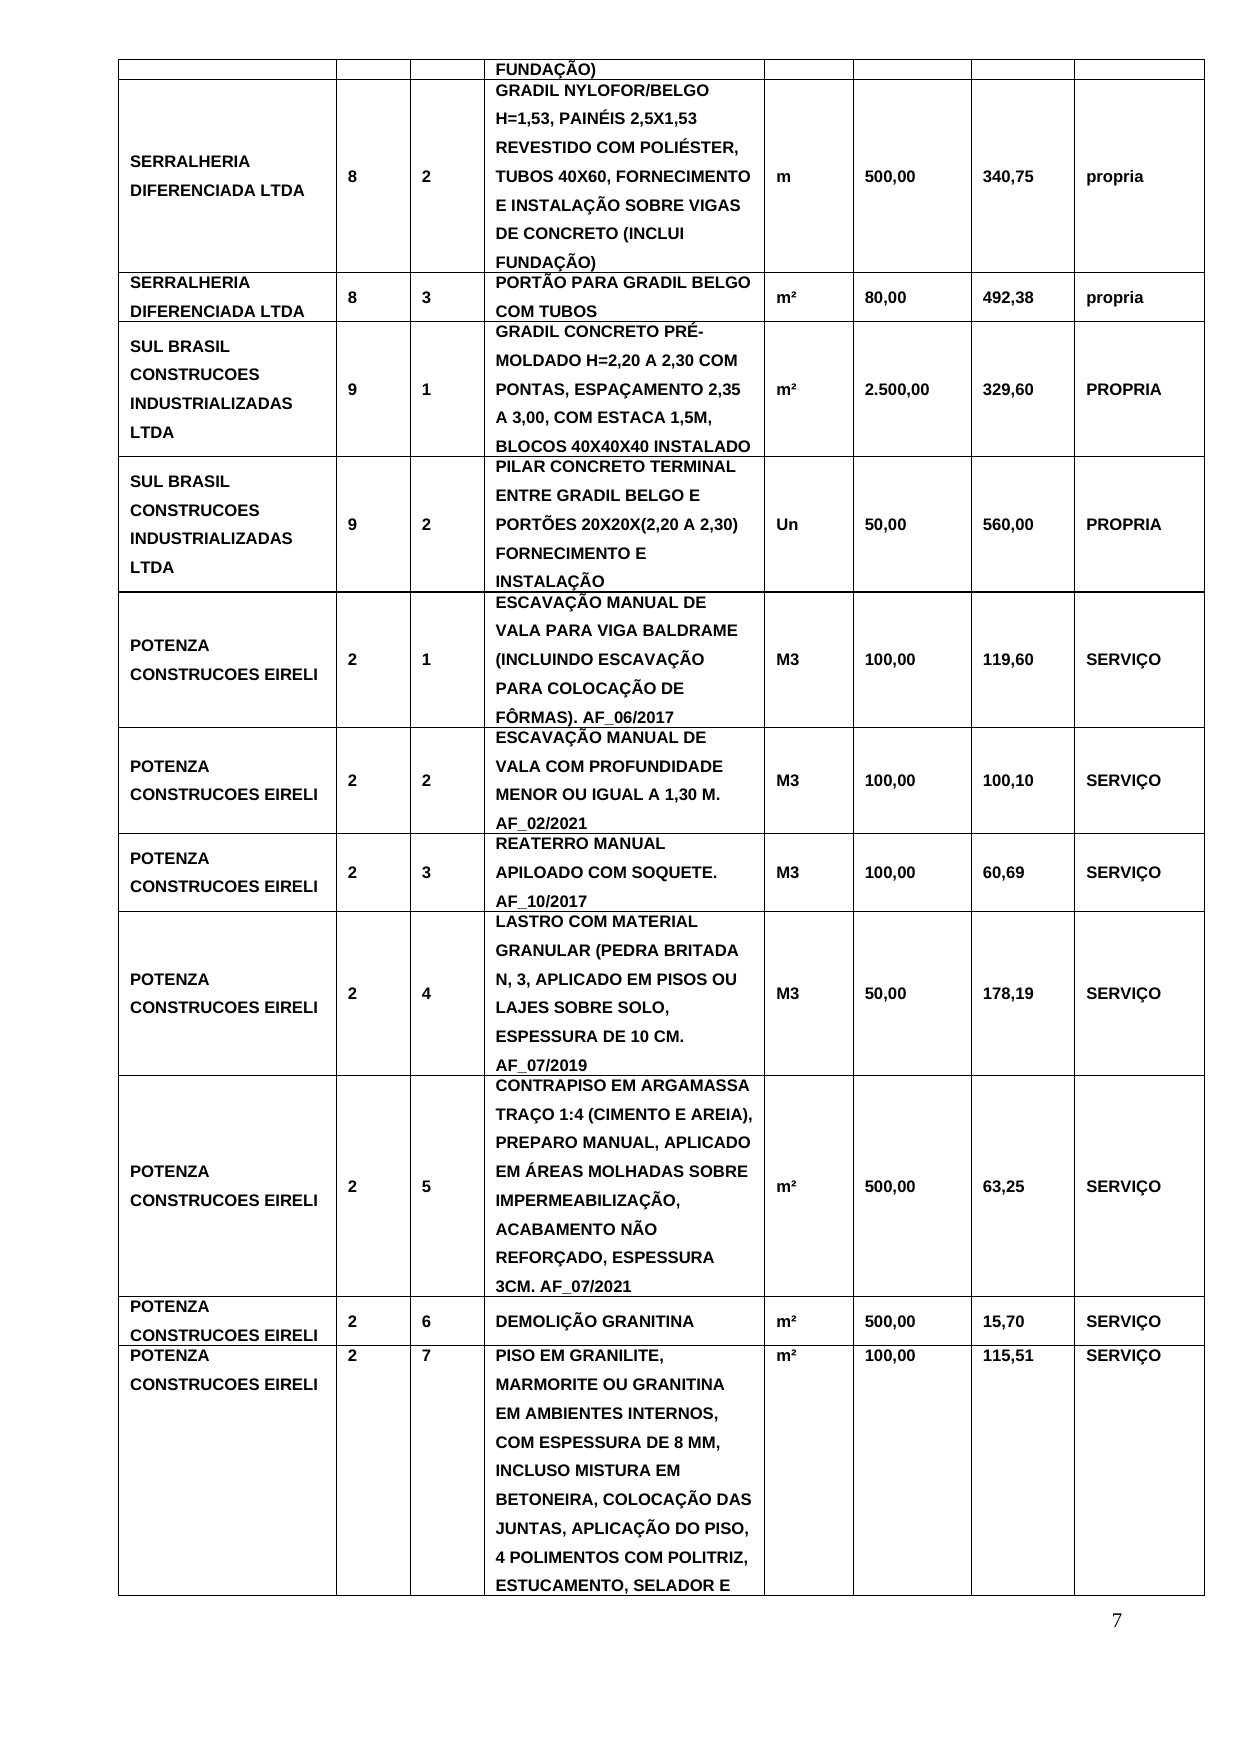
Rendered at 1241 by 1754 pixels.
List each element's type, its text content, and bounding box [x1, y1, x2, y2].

table_cell 15,70 [972, 1297, 1074, 1345]
table_cell 2 [337, 834, 410, 911]
table_cell 60,69 [972, 834, 1074, 911]
table_cell 100,00 [854, 834, 971, 911]
table_cell 3 [411, 273, 484, 321]
table_cell 80,00 [854, 273, 971, 321]
table_cell 63,25 [972, 1076, 1074, 1296]
table_cell SERVIÇO [1075, 1346, 1204, 1595]
table_cell 8 [337, 273, 410, 321]
table_cell POTENZA CONSTRUCOES EIRELI [119, 1346, 336, 1595]
table_cell POTENZA CONSTRUCOES EIRELI [119, 1076, 336, 1296]
table_cell M3 [765, 728, 853, 833]
table_cell 2 [337, 912, 410, 1075]
table_cell m² [765, 1297, 853, 1345]
table_cell 100,00 [854, 593, 971, 727]
table_cell 5 [411, 1076, 484, 1296]
table_cell [854, 60, 971, 79]
table_cell m [765, 80, 853, 272]
table_cell SUL BRASIL CONSTRUCOES INDUSTRIALIZADAS LTDA [119, 322, 336, 456]
table_cell 4 [411, 912, 484, 1075]
table_cell m² [765, 273, 853, 321]
table_cell 2 [337, 1346, 410, 1595]
table_cell 1 [411, 593, 484, 727]
table_cell SERVIÇO [1075, 834, 1204, 911]
table_cell 1 [411, 322, 484, 456]
table_cell ESCAVAÇÃO MANUAL DE VALA COM PROFUNDIDADE MENOR OU IGUAL A 1,30 M. AF_02/2021 [485, 728, 764, 833]
table_cell SERVIÇO [1075, 593, 1204, 727]
table_cell POTENZA CONSTRUCOES EIRELI [119, 834, 336, 911]
table_cell propria [1075, 80, 1204, 272]
table_cell FUNDAÇÃO) [485, 60, 764, 79]
table_cell REATERRO MANUAL APILOADO COM SOQUETE. AF_10/2017 [485, 834, 764, 911]
table_cell 100,10 [972, 728, 1074, 833]
table_cell [119, 60, 336, 79]
table_cell 50,00 [854, 912, 971, 1075]
table_cell 500,00 [854, 1297, 971, 1345]
table_cell 2.500,00 [854, 322, 971, 456]
table_cell 50,00 [854, 457, 971, 591]
table_cell SERVIÇO [1075, 1076, 1204, 1296]
table_cell DEMOLIÇÃO GRANITINA [485, 1297, 764, 1345]
table_cell [1075, 60, 1204, 79]
table_cell 6 [411, 1297, 484, 1345]
table_cell 340,75 [972, 80, 1074, 272]
table_cell ESCAVAÇÃO MANUAL DE VALA PARA VIGA BALDRAME (INCLUINDO ESCAVAÇÃO PARA COLOCAÇÃO DE FÔRMAS). AF_06/2017 [485, 593, 764, 727]
table_cell Un [765, 457, 853, 591]
table_cell 115,51 [972, 1346, 1074, 1595]
table_cell 2 [337, 1076, 410, 1296]
table_cell LASTRO COM MATERIAL GRANULAR (PEDRA BRITADA N, 3, APLICADO EM PISOS OU LAJES SOBRE SOLO, ESPESSURA DE 10 CM. AF_07/2019 [485, 912, 764, 1075]
table_cell m² [765, 1346, 853, 1595]
table_cell PROPRIA [1075, 457, 1204, 591]
table_cell POTENZA CONSTRUCOES EIRELI [119, 593, 336, 727]
table_cell 329,60 [972, 322, 1074, 456]
table_cell [972, 60, 1074, 79]
table_cell GRADIL CONCRETO PRÉ-MOLDADO H=2,20 A 2,30 COM PONTAS, ESPAÇAMENTO 2,35 A 3,00, COM ESTACA 1,5M, BLOCOS 40X40X40 INSTALADO [485, 322, 764, 456]
table_cell POTENZA CONSTRUCOES EIRELI [119, 728, 336, 833]
table_cell SERRALHERIA DIFERENCIADA LTDA [119, 80, 336, 272]
table_cell SERVIÇO [1075, 728, 1204, 833]
table_cell m² [765, 1076, 853, 1296]
table_cell 7 [411, 1346, 484, 1595]
table_cell POTENZA CONSTRUCOES EIRELI [119, 912, 336, 1075]
table_cell 9 [337, 457, 410, 591]
table_cell SERVIÇO [1075, 912, 1204, 1075]
table_cell 178,19 [972, 912, 1074, 1075]
table_cell PORTÃO PARA GRADIL BELGO COM TUBOS [485, 273, 764, 321]
table_cell M3 [765, 834, 853, 911]
table_cell PROPRIA [1075, 322, 1204, 456]
table_cell m² [765, 322, 853, 456]
table_cell 100,00 [854, 728, 971, 833]
table_cell M3 [765, 593, 853, 727]
table_cell GRADIL NYLOFOR/BELGO H=1,53, PAINÉIS 2,5X1,53 REVESTIDO COM POLIÉSTER, TUBOS 40X60, FORNECIMENTO E INSTALAÇÃO SOBRE VIGAS DE CONCRETO (INCLUI FUNDAÇÃO) [485, 80, 764, 272]
table_cell CONTRAPISO EM ARGAMASSA TRAÇO 1:4 (CIMENTO E AREIA), PREPARO MANUAL, APLICADO EM ÁREAS MOLHADAS SOBRE IMPERMEABILIZAÇÃO, ACABAMENTO NÃO REFORÇADO, ESPESSURA 3CM. AF_07/2021 [485, 1076, 764, 1296]
table_cell 500,00 [854, 1076, 971, 1296]
table_cell 2 [411, 457, 484, 591]
table_cell SERVIÇO [1075, 1297, 1204, 1345]
table_cell 500,00 [854, 80, 971, 272]
table_cell SUL BRASIL CONSTRUCOES INDUSTRIALIZADAS LTDA [119, 457, 336, 591]
table_cell 492,38 [972, 273, 1074, 321]
table_cell SERRALHERIA DIFERENCIADA LTDA [119, 273, 336, 321]
table_cell PILAR CONCRETO TERMINAL ENTRE GRADIL BELGO E PORTÕES 20X20X(2,20 A 2,30) FORNECIMENTO E INSTALAÇÃO [485, 457, 764, 591]
table_cell 2 [337, 593, 410, 727]
table_cell [765, 60, 853, 79]
table_cell [337, 60, 410, 79]
table_cell PISO EM GRANILITE, MARMORITE OU GRANITINA EM AMBIENTES INTERNOS, COM ESPESSURA DE 8 MM, INCLUSO MISTURA EM BETONEIRA, COLOCAÇÃO DAS JUNTAS, APLICAÇÃO DO PISO, 4 POLIMENTOS COM POLITRIZ, ESTUCAMENTO, SELADOR E [485, 1346, 764, 1595]
table_cell 100,00 [854, 1346, 971, 1595]
table_cell 2 [337, 728, 410, 833]
table_cell 2 [411, 728, 484, 833]
table_cell 9 [337, 322, 410, 456]
table_cell 2 [411, 80, 484, 272]
table_cell 8 [337, 80, 410, 272]
table_cell 3 [411, 834, 484, 911]
table_cell M3 [765, 912, 853, 1075]
table_cell 2 [337, 1297, 410, 1345]
table_cell 560,00 [972, 457, 1074, 591]
table_cell propria [1075, 273, 1204, 321]
table_cell [411, 60, 484, 79]
table_cell POTENZA CONSTRUCOES EIRELI [119, 1297, 336, 1345]
table_cell 119,60 [972, 593, 1074, 727]
